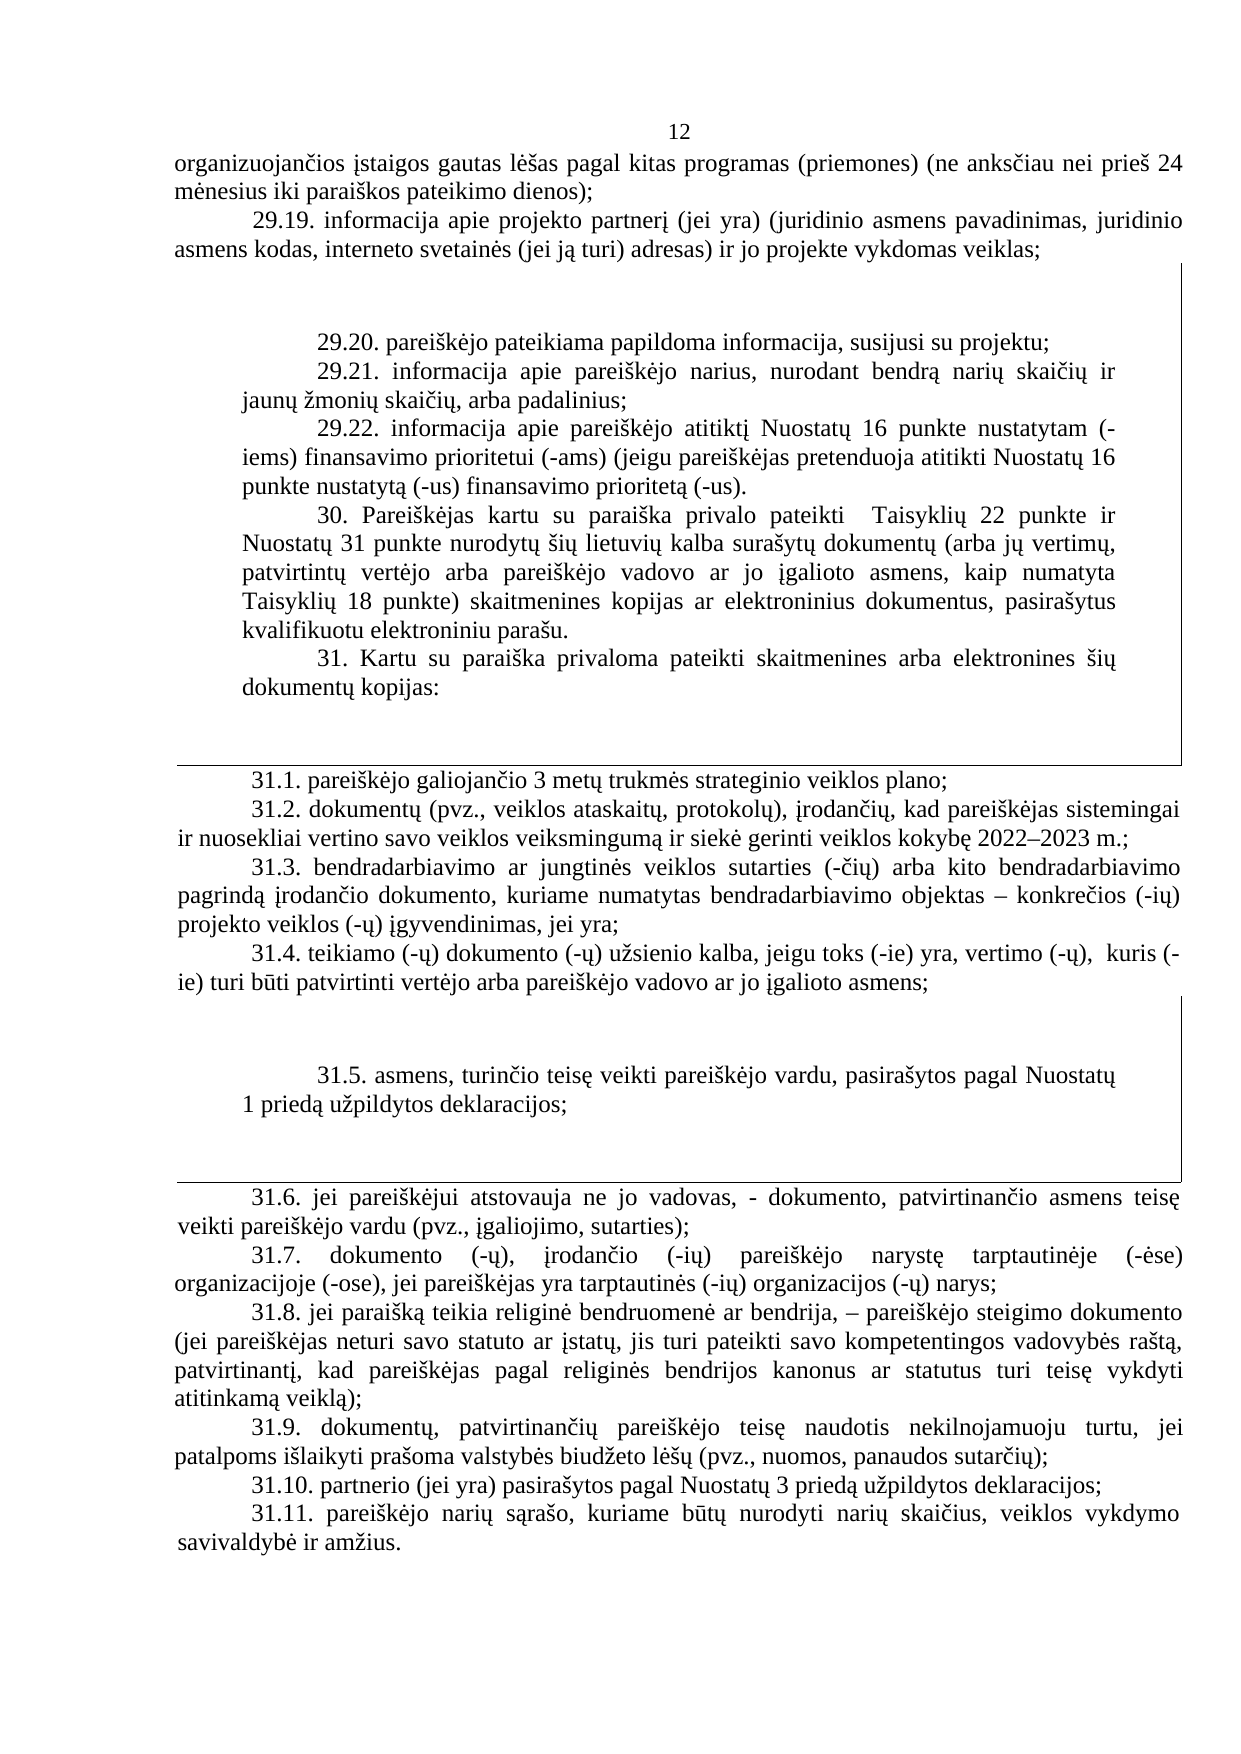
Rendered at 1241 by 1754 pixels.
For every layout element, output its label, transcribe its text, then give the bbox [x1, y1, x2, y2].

text 29.19. informacija apie projekto partnerį (jei yra) (juridinio asmens pavadinimas, juridinio asmens kodas, interneto svetainės (jei ją turi) adresas) ir jo projekte vykdomas veiklas; [174, 205, 1184, 263]
text 31.9. dokumentų, patvirtinančių pareiškėjo teisę naudotis nekilnojamuoju turtu, jei patalpoms išlaikyti prašoma valstybės biudžeto lėšų (pvz., nuomos, panaudos sutarčių); [174, 1412, 1184, 1470]
text 30. Pareiškėjas kartu su paraiška privalo pateikti Taisyklių 22 punkte ir Nuostatų 31 punkte nurodytų šių lietuvių kalba surašytų dokumentų (arba jų vertimų, patvirtintų vertėjo arba pareiškėjo vadovo ar jo įgalioto asmens, kaip numatyta Taisyklių 18 punkte) skaitmenines kopijas ar elektroninius dokumentus, pasirašytus kvalifikuotu elektroniniu parašu. [177, 500, 1181, 643]
text 31.2. dokumentų (pvz., veiklos ataskaitų, protokolų), įrodančių, kad pareiškėjas sistemingai ir nuosekliai vertino savo veiklos veiksmingumą ir siekė gerinti veiklos kokybę 2022–2023 m.; [177, 794, 1181, 852]
text 31.10. partnerio (jei yra) pasirašytos pagal Nuostatų 3 priedą užpildytos deklaracijos; [177, 1470, 1181, 1498]
text 31. Kartu su paraiška privaloma pateikti skaitmenines arba elektronines šių dokumentų kopijas: [177, 643, 1181, 765]
text 31.4. teikiamo (-ų) dokumento (-ų) užsienio kalba, jeigu toks (-ie) yra, vertimo (-ų), kuris (-ie) turi būti patvirtinti vertėjo arba pareiškėjo vadovo ar jo įgalioto asmens; [177, 938, 1181, 996]
text 31.6. jei pareiškėjui atstovauja ne jo vadovas, - dokumento, patvirtinančio asmens teisę veikti pareiškėjo vardu (pvz., įgaliojimo, sutarties); [177, 1182, 1181, 1240]
text 31.5. asmens, turinčio teisę veikti pareiškėjo vardu, pasirašytos pagal Nuostatų 1 priedą užpildytos deklaracijos; [177, 996, 1181, 1182]
text 31.3. bendradarbiavimo ar jungtinės veiklos sutarties (-čių) arba kito bendradarbiavimo pagrindą įrodančio dokumento, kuriame numatytas bendradarbiavimo objektas – konkrečios (-ių) projekto veiklos (-ų) įgyvendinimas, jei yra; [177, 852, 1181, 938]
text 31.8. jei paraišką teikia religinė bendruomenė ar bendrija, – pareiškėjo steigimo dokumento (jei pareiškėjas neturi savo statuto ar įstatų, jis turi pateikti savo kompetentingos vadovybės raštą, patvirtinantį, kad pareiškėjas pagal religinės bendrijos kanonus ar statutus turi teisę vykdyti atitinkamą veiklą); [174, 1297, 1184, 1412]
text 29.21. informacija apie pareiškėjo narius, nurodant bendrą narių skaičių ir jaunų žmonių skaičių, arba padalinius; [177, 356, 1181, 413]
text 31.7. dokumento (-ų), įrodančio (-ių) pareiškėjo narystę tarptautinėje (-ėse) organizacijoje (-ose), jei pareiškėjas yra tarptautinės (-ių) organizacijos (-ų) narys; [174, 1240, 1184, 1297]
text 31.11. pareiškėjo narių sąrašo, kuriame būtų nurodyti narių skaičius, veiklos vykdymo savivaldybė ir amžius. [177, 1498, 1181, 1556]
text 29.20. pareiškėjo pateikiama papildoma informacija, susijusi su projektu; [177, 263, 1181, 356]
text organizuojančios įstaigos gautas lėšas pagal kitas programas (priemones) (ne anksčiau nei prieš 24 mėnesius iki paraiškos pateikimo dienos); [174, 148, 1184, 205]
text 31.1. pareiškėjo galiojančio 3 metų trukmės strateginio veiklos plano; [177, 766, 1181, 794]
text 29.22. informacija apie pareiškėjo atitiktį Nuostatų 16 punkte nustatytam (-iems) finansavimo prioritetui (-ams) (jeigu pareiškėjas pretenduoja atitikti Nuostatų 16 punkte nustatytą (-us) finansavimo prioritetą (-us). [177, 413, 1181, 500]
